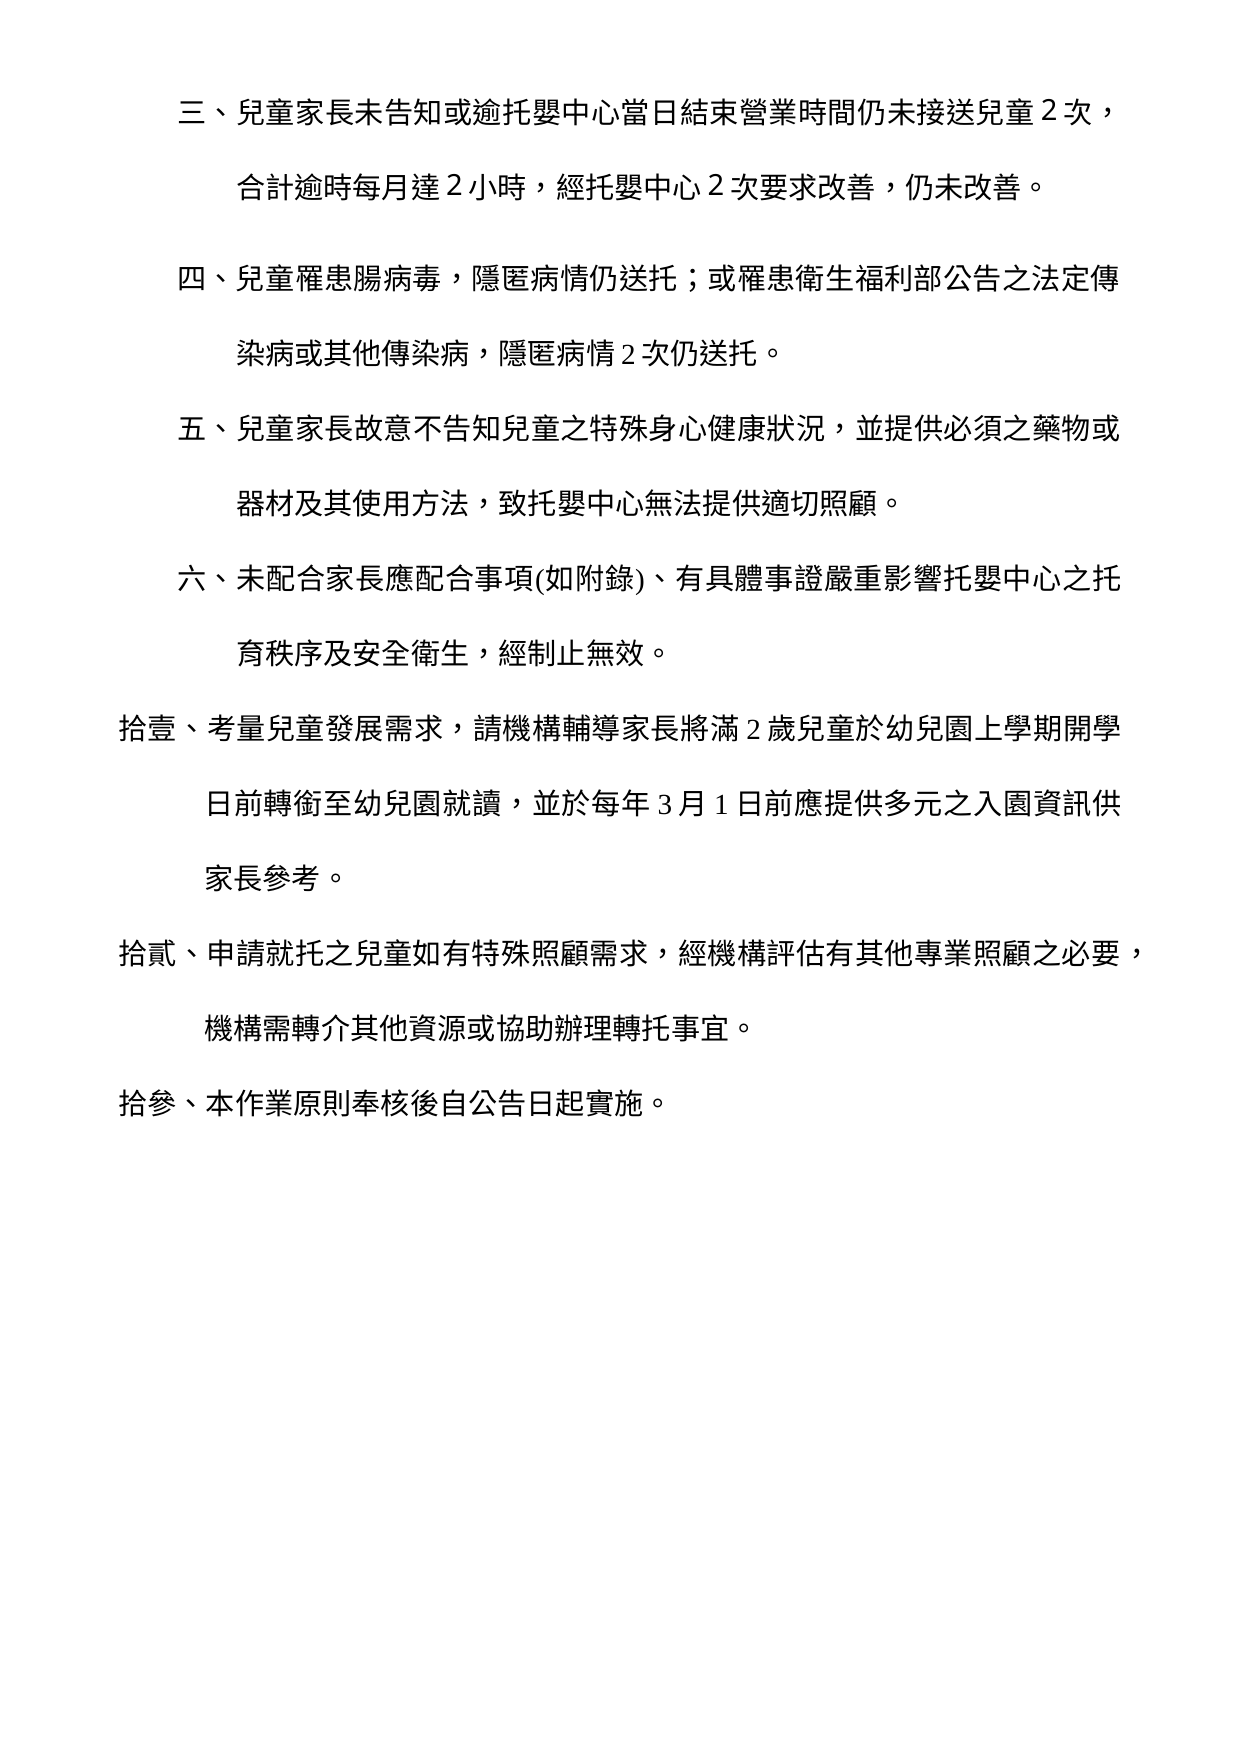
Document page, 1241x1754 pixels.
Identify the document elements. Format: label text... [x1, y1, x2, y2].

list 六、未配合家長應配合事項(如附錄)、有具體事證嚴重影響托嬰中心之托育秩序及安全衛生，經制止無效。 [177, 539, 1122, 689]
list 三、兒童家長未告知或逾托嬰中心當日結束營業時間仍未接送兒童2次，合計逾時每月達2小時，經托嬰中心2次要求改善，仍未改善。 [177, 89, 1122, 239]
text 拾貳、申請就托之兒童如有特殊照顧需求，經機構評估有其他專業照顧之必要，機構需轉介其他資源或協助辦理轉托事宜。 [118, 914, 1122, 1064]
list 五、兒童家長故意不告知兒童之特殊身心健康狀況，並提供必須之藥物或器材及其使用方法，致托嬰中心無法提供適切照顧。 [177, 389, 1122, 539]
text 拾參、本作業原則奉核後自公告日起實施。 [118, 1064, 1122, 1139]
list 四、兒童罹患腸病毒，隱匿病情仍送托；或罹患衛生福利部公告之法定傳染病或其他傳染病，隱匿病情2次仍送托。 [177, 239, 1122, 389]
text 拾壹、考量兒童發展需求，請機構輔導家長將滿2歲兒童於幼兒園上學期開學日前轉銜至幼兒園就讀，並於每年3月1日前應提供多元之入園資訊供家長參考。 [118, 689, 1122, 914]
